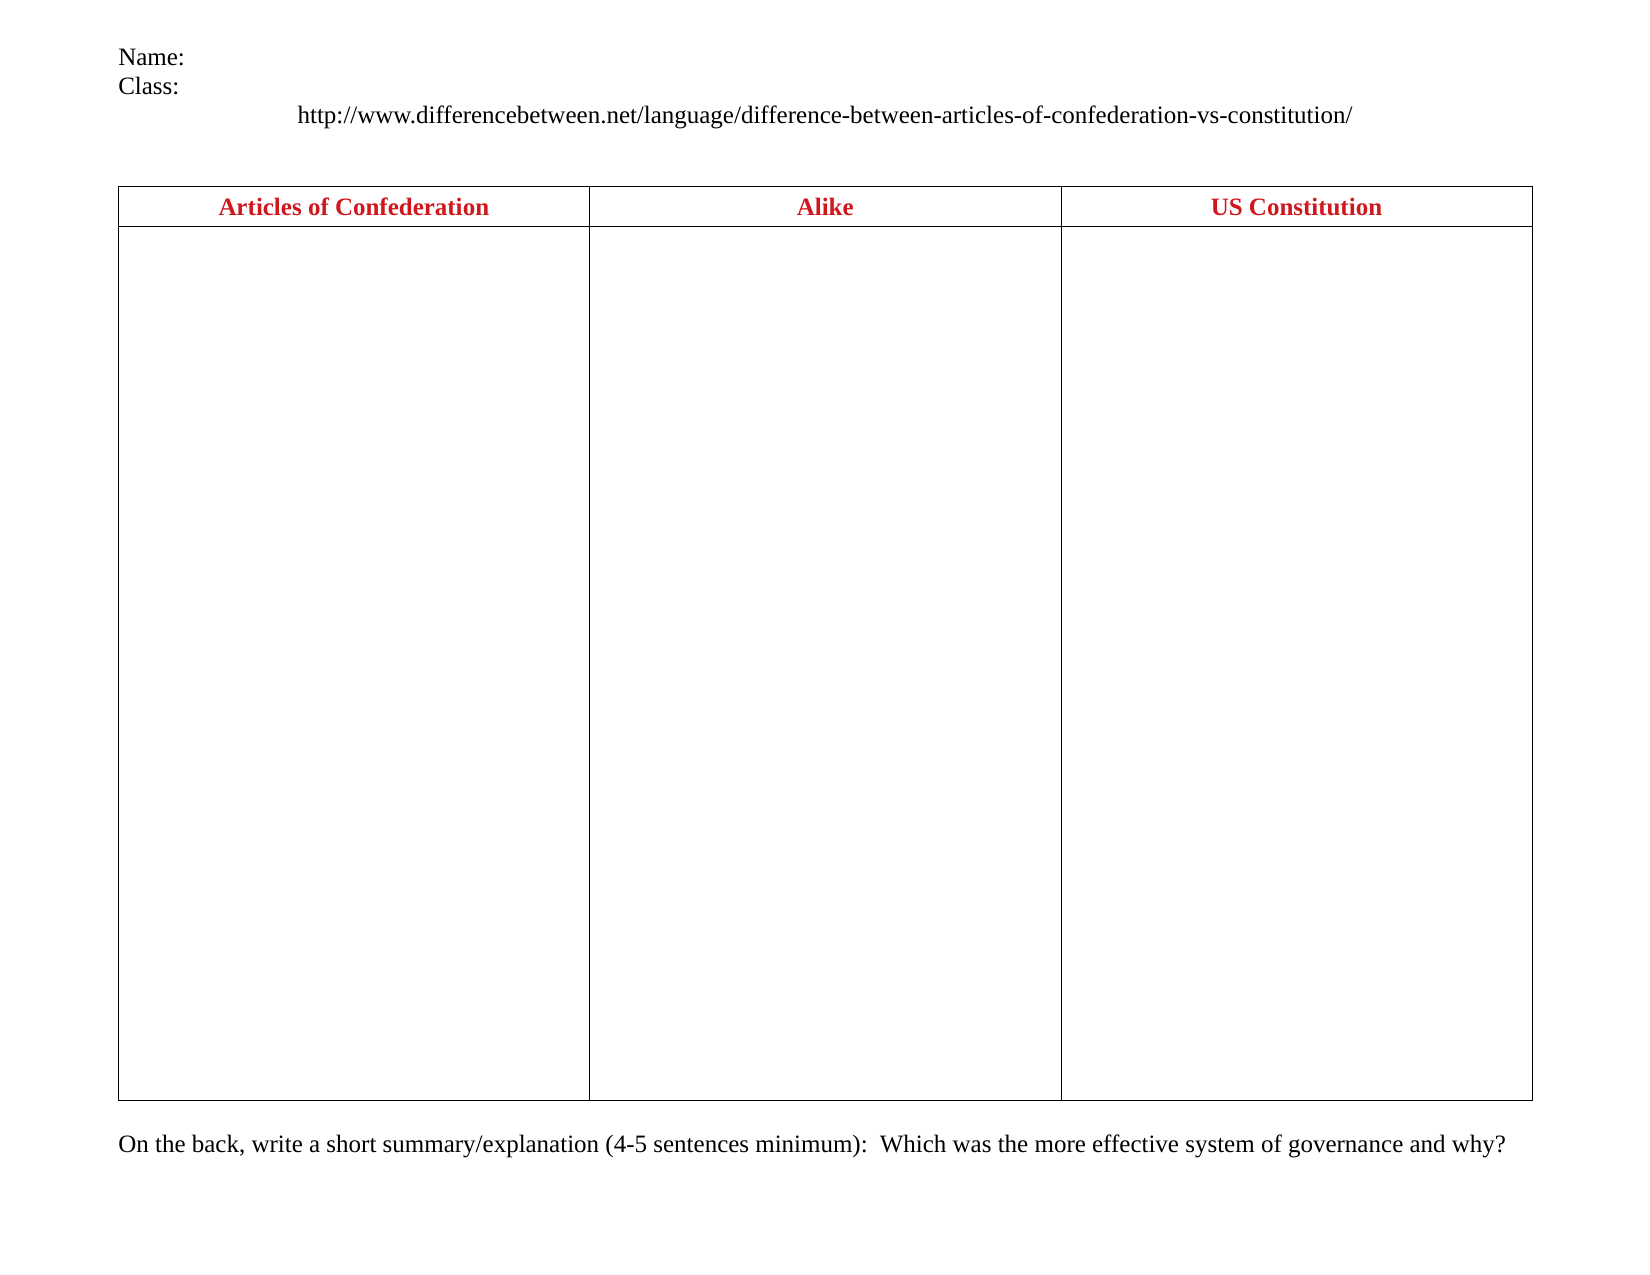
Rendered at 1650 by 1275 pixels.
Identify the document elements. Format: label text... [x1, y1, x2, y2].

text Class: [118, 71, 1532, 100]
text http://www.differencebetween.net/language/difference-between-articles-of-confederation-vs-constitution/ [118, 100, 1532, 128]
table_cell [119, 227, 589, 1100]
text On the back, write a short summary/explanation (4-5 sentences minimum): Which was the more effective system of governance and why? [118, 1129, 1532, 1158]
table_header US Constitution [1062, 187, 1532, 226]
table_header Alike [590, 187, 1061, 226]
table_cell [590, 227, 1061, 1100]
table_header Articles of Confederation [119, 187, 589, 226]
text Name: [118, 42, 1532, 71]
table_cell [1062, 227, 1532, 1100]
